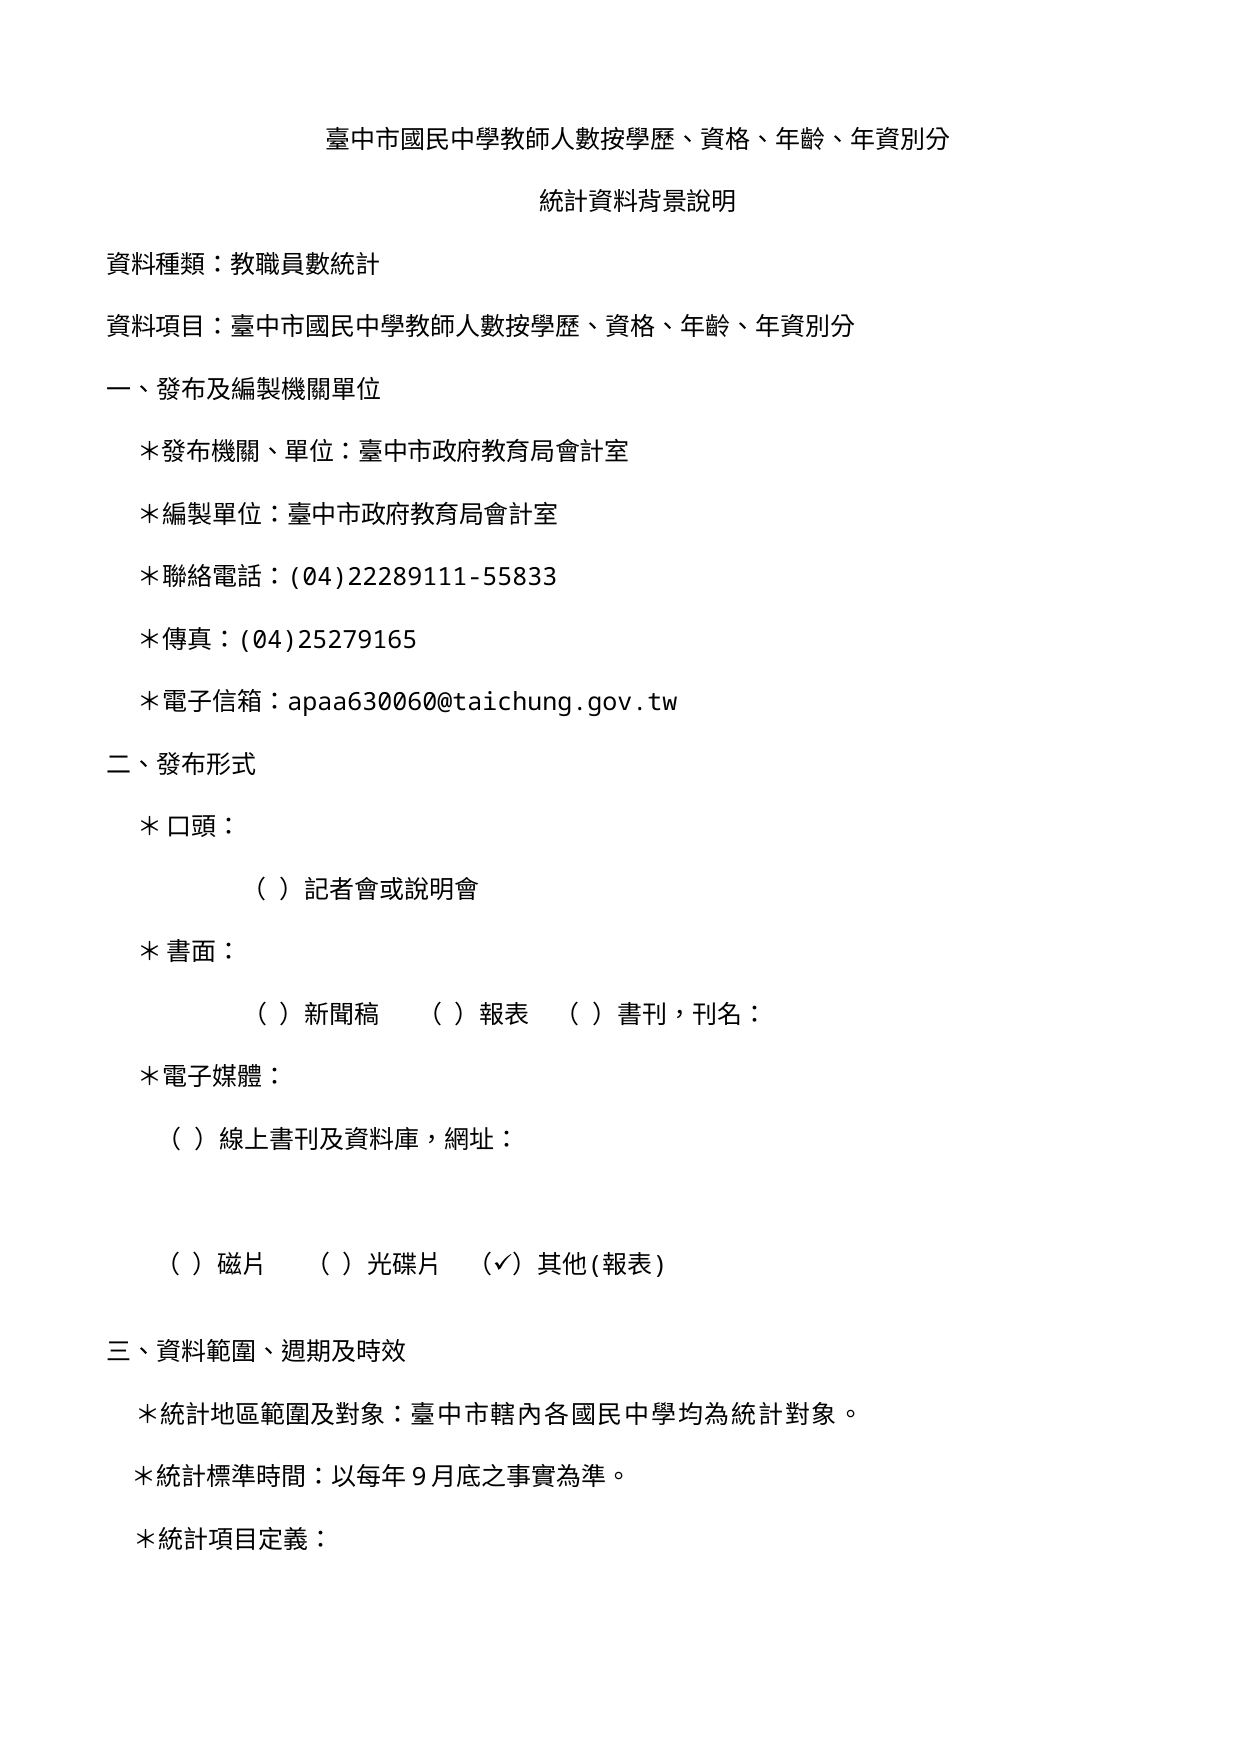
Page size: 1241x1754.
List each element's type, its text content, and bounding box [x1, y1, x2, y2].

text （ ）記者會或說明會 [106, 846, 1169, 908]
text 資料種類：教職員數統計 [106, 221, 1169, 283]
text 二、發布形式 [106, 721, 1169, 783]
text ＊編製單位：臺中市政府教育局會計室 [137, 471, 1169, 533]
text ＊統計標準時間：以每年9月底之事實為準。 [131, 1433, 1169, 1496]
text ＊統計地區範圍及對象：臺中市轄內各國民中學均為統計對象。 [136, 1371, 1169, 1433]
text ＊統計項目定義： [133, 1496, 1169, 1558]
text ＊發布機關、單位：臺中市政府教育局會計室 [137, 408, 1169, 471]
list 書面： [137, 908, 1169, 971]
text 資料項目：臺中市國民中學教師人數按學歷、資格、年齡、年資別分 [106, 283, 1169, 346]
text ＊傳真：(04)25279165 [137, 596, 1169, 658]
text 三、資料範圍、週期及時效 [106, 1308, 1169, 1371]
text 統計資料背景說明 [106, 158, 1169, 221]
text ＊電子媒體： [137, 1033, 1169, 1096]
text 一、發布及編製機關單位 [106, 346, 1169, 408]
list 口頭： [137, 783, 1169, 846]
text ＊聯絡電話：(04)22289111-55833 [137, 533, 1169, 596]
text ＊電子信箱：apaa630060@taichung.gov.tw [137, 658, 1169, 721]
text 臺中市國民中學教師人數按學歷、資格、年齡、年資別分 [106, 96, 1169, 158]
text （ ）線上書刊及資料庫，網址： [106, 1096, 1203, 1158]
text （ ）磁片 （ ）光碟片 （）其他(報表) [106, 1221, 1203, 1283]
text （ ）新聞稿 （ ）報表 （ ）書刊，刊名： [137, 971, 1169, 1033]
